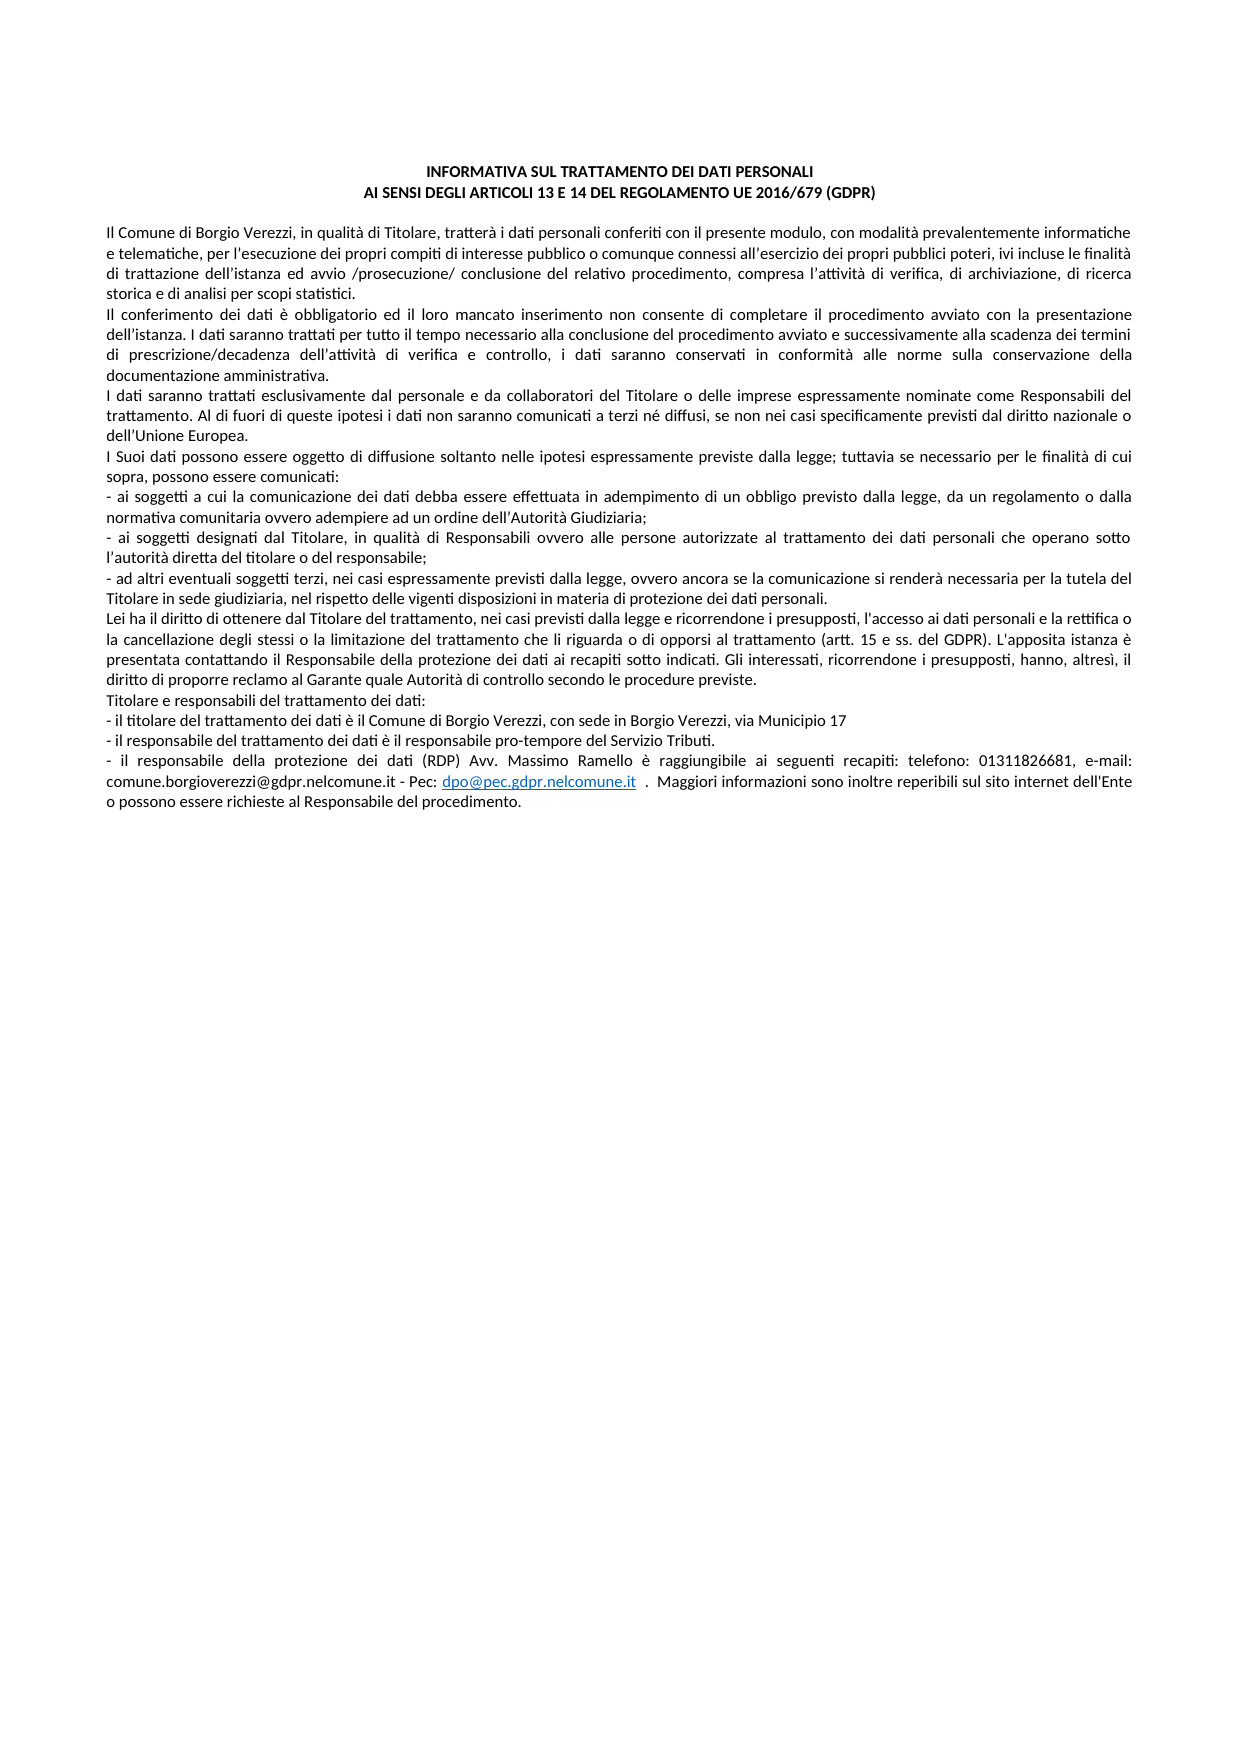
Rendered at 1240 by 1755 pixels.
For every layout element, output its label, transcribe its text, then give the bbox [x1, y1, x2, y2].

text - il responsabile della protezione dei dati (RDP) Avv. Massimo Ramello è raggiungibile ai seguenti recapiti: telefono: 01311826681, e-mail: comune.borgioverezzi@gdpr.nelcomune.it - Pec: dpo@pec.gdpr.nelcomune.it . Maggiori informazioni sono inoltre reperibili sul sito internet dell'Ente o possono essere richieste al Responsabile del procedimento. [106, 751, 1133, 812]
text - il responsabile del trattamento dei dati è il responsabile pro-tempore del Servizio Tributi. [106, 730, 1133, 751]
text - il titolare del trattamento dei dati è il Comune di Borgio Verezzi, con sede in Borgio Verezzi, via Municipio 17 [106, 710, 1133, 730]
text - ai soggetti a cui la comunicazione dei dati debba essere effettuata in adempimento di un obbligo previsto dalla legge, da un regolamento o dalla normativa comunitaria ovvero adempiere ad un ordine dell’Autorità Giudiziaria; [106, 487, 1133, 527]
text - ad altri eventuali soggetti terzi, nei casi espressamente previsti dalla legge, ovvero ancora se la comunicazione si renderà necessaria per la tutela del Titolare in sede giudiziaria, nel rispetto delle vigenti disposizioni in materia di protezione dei dati personali. [106, 568, 1133, 608]
text Lei ha il diritto di ottenere dal Titolare del trattamento, nei casi previsti dalla legge e ricorrendone i presupposti, l'accesso ai dati personali e la rettifica o la cancellazione degli stessi o la limitazione del trattamento che li riguarda o di opporsi al trattamento (artt. 15 e ss. del GDPR). L'apposita istanza è presentata contattando il Responsabile della protezione dei dati ai recapiti sotto indicati. Gli interessati, ricorrendone i presupposti, hanno, altresì, il diritto di proporre reclamo al Garante quale Autorità di controllo secondo le procedure previste. [106, 608, 1133, 690]
text - ai soggetti designati dal Titolare, in qualità di Responsabili ovvero alle persone autorizzate al trattamento dei dati personali che operano sotto l’autorità diretta del titolare o del responsabile; [106, 527, 1133, 568]
text I Suoi dati possono essere oggetto di diffusione soltanto nelle ipotesi espressamente previste dalla legge; tuttavia se necessario per le finalità di cui sopra, possono essere comunicati: [106, 446, 1133, 487]
text INFORMATIVA SUL TRATTAMENTO DEI DATI PERSONALI [106, 162, 1133, 182]
text AI SENSI DEGLI ARTICOLI 13 E 14 DEL REGOLAMENTO UE 2016/679 (GDPR) [106, 182, 1133, 202]
text I dati saranno trattati esclusivamente dal personale e da collaboratori del Titolare o delle imprese espressamente nominate come Responsabili del trattamento. Al di fuori di queste ipotesi i dati non saranno comunicati a terzi né diffusi, se non nei casi specificamente previsti dal diritto nazionale o dell’Unione Europea. [106, 385, 1133, 446]
text Il conferimento dei dati è obbligatorio ed il loro mancato inserimento non consente di completare il procedimento avviato con la presentazione dell’istanza. I dati saranno trattati per tutto il tempo necessario alla conclusione del procedimento avviato e successivamente alla scadenza dei termini di prescrizione/decadenza dell’attività di verifica e controllo, i dati saranno conservati in conformità alle norme sulla conservazione della documentazione amministrativa. [106, 304, 1133, 385]
text Il Comune di Borgio Verezzi, in qualità di Titolare, tratterà i dati personali conferiti con il presente modulo, con modalità prevalentemente informatiche e telematiche, per l’esecuzione dei propri compiti di interesse pubblico o comunque connessi all’esercizio dei propri pubblici poteri, ivi incluse le finalità di trattazione dell’istanza ed avvio /prosecuzione/ conclusione del relativo procedimento, compresa l’attività di verifica, di archiviazione, di ricerca storica e di analisi per scopi statistici. [106, 223, 1133, 304]
text Titolare e responsabili del trattamento dei dati: [106, 690, 1133, 710]
